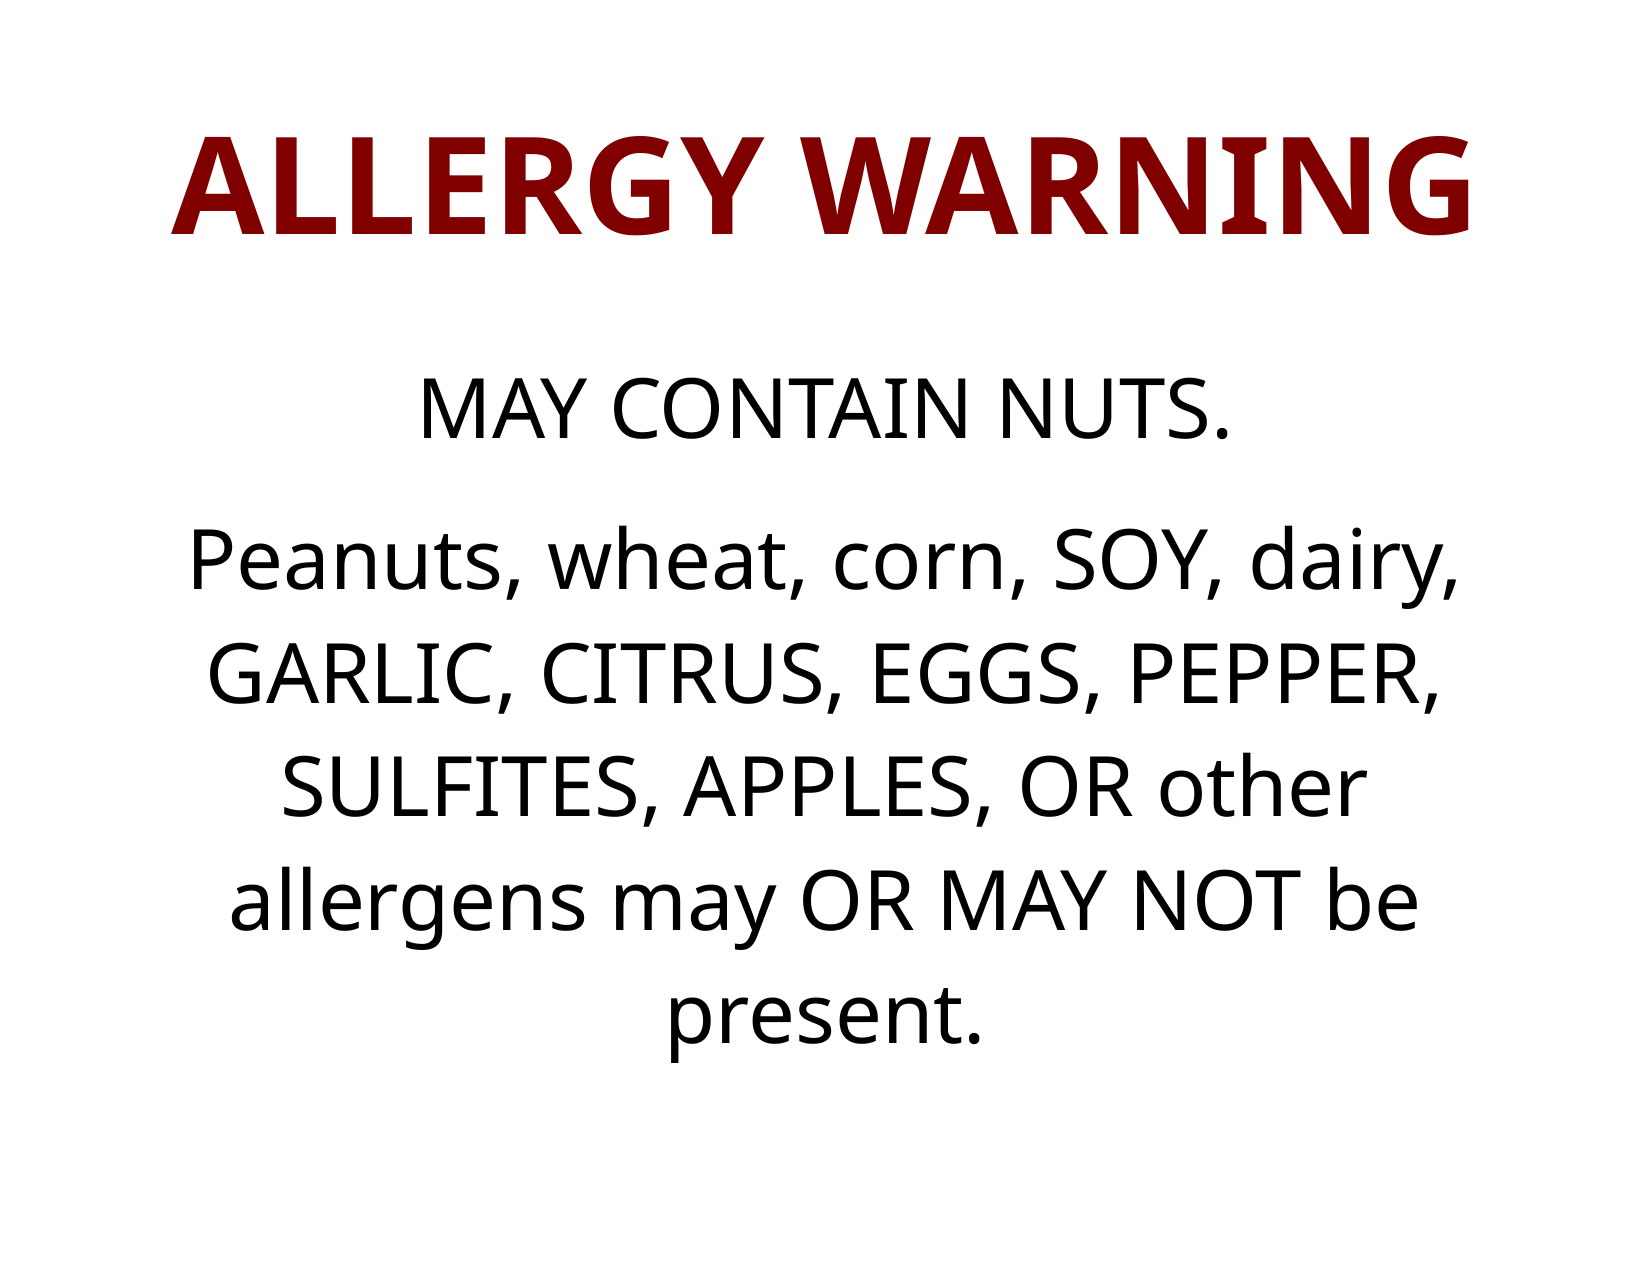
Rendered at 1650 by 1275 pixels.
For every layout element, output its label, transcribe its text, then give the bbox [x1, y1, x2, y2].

text Peanuts, wheat, corn, SOY, dairy, GARLIC, CITRUS, EGGS, PEPPER, SULFITES, APPLES, OR other allergens may OR MAY NOT be present. [90, 501, 1560, 1068]
text MAY CONTAIN NUTS. [90, 349, 1560, 463]
text ALLERGY WARNING [90, 90, 1560, 274]
